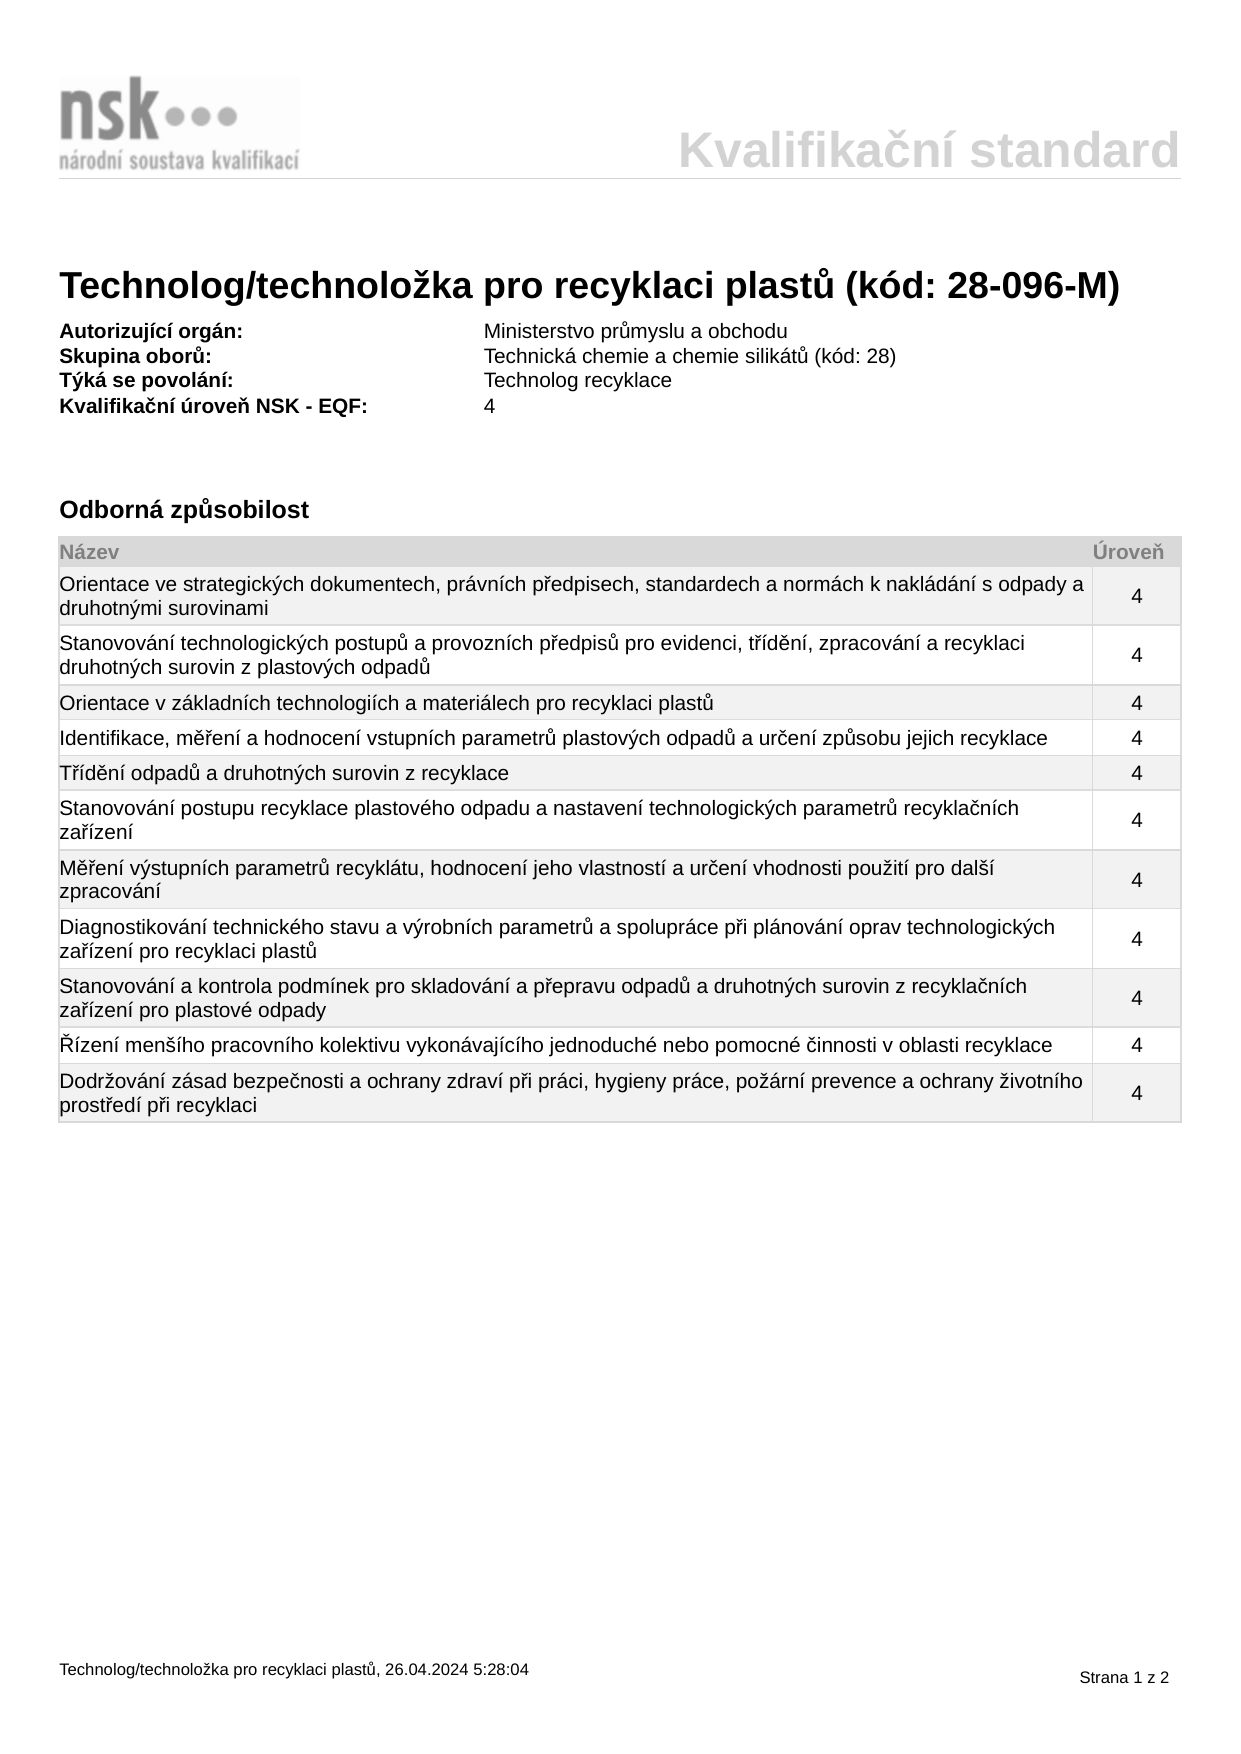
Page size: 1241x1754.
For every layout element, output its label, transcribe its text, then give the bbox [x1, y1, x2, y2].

table_cell [59, 307, 483, 319]
table_cell Orientace ve strategických dokumentech, právních předpisech, standardech a normách k nakládání s odpady a druhotnými surovinami [60, 567, 1092, 624]
table_cell [1169, 307, 1181, 319]
table_cell 4 [1093, 1064, 1180, 1121]
table_cell [862, 196, 1093, 224]
table_cell Technolog/technoložka pro recyklaci plastů, 26.04.2024 5:28:04 [59, 1660, 862, 1696]
table_cell 4 [1093, 851, 1180, 908]
table_cell Diagnostikování technického stavu a výrobních parametrů a spolupráce při plánování oprav technologických zařízení pro recyklaci plastů [60, 909, 1092, 968]
table_cell [626, 418, 862, 489]
table_cell [484, 196, 620, 224]
table_cell Třídění odpadů a druhotných surovin z recyklace [60, 756, 1092, 789]
table_cell Skupina oborů: [59, 344, 483, 368]
table_cell 4 [1093, 567, 1180, 624]
table_cell 4 [1093, 720, 1180, 755]
table_cell [626, 307, 862, 319]
table_cell Odborná způsobilost [59, 489, 1181, 524]
table_cell [1093, 307, 1169, 319]
table_cell Týká se povolání: [59, 368, 483, 392]
table_cell 4 [1093, 909, 1180, 968]
table_cell [626, 196, 862, 224]
table_cell 4 [1093, 686, 1180, 719]
table_cell [620, 196, 626, 224]
table_cell [59, 1123, 483, 1391]
table_cell [620, 418, 626, 489]
table_cell [620, 1391, 626, 1659]
table_cell Stanovování a kontrola podmínek pro skladování a přepravu odpadů a druhotných surovin z recyklačních zařízení pro plastové odpady [60, 969, 1092, 1026]
table_cell [862, 1391, 1093, 1659]
table_cell Stanovování postupu recyklace plastového odpadu a nastavení technologických parametrů recyklačních zařízení [60, 791, 1092, 849]
table_cell Ministerstvo průmyslu a obchodu [484, 319, 1181, 344]
table_cell [1093, 524, 1169, 536]
table_cell Úroveň [1093, 537, 1180, 566]
table_cell 4 [1093, 756, 1180, 789]
table_cell [1169, 1391, 1181, 1659]
table_cell 4 [1093, 969, 1180, 1026]
table_cell [862, 418, 1093, 489]
table_cell [484, 1391, 620, 1659]
table_cell [626, 1123, 862, 1391]
table_cell [484, 172, 620, 178]
table_cell [484, 418, 620, 489]
table_cell Název [60, 537, 1092, 566]
table_header [621, 59, 626, 172]
table_cell 4 [1093, 791, 1180, 849]
table_cell [484, 524, 620, 536]
table_cell [1093, 1391, 1169, 1659]
table_cell [484, 307, 620, 319]
table_header Kvalifikační standard [626, 59, 1181, 178]
table_cell [1093, 196, 1169, 224]
table_cell [59, 1391, 483, 1659]
table_cell Orientace v základních technologiích a materiálech pro recyklaci plastů [60, 686, 1092, 719]
table_cell [1169, 418, 1181, 489]
table_cell [620, 524, 626, 536]
table_cell 4 [1093, 626, 1180, 684]
table_cell Strana 1 z 2 [862, 1660, 1169, 1696]
table_cell [1169, 1660, 1181, 1696]
table_cell [862, 307, 1093, 319]
table_cell [59, 172, 483, 178]
table_cell [1169, 196, 1181, 224]
table_cell Technická chemie a chemie silikátů (kód: 28) [484, 344, 1181, 368]
table_cell [1093, 418, 1169, 489]
table_cell Identifikace, měření a hodnocení vstupních parametrů plastových odpadů a určení způsobu jejich recyklace [60, 720, 1092, 755]
table_cell [1169, 524, 1181, 536]
table_cell [626, 1391, 862, 1659]
table_cell [59, 524, 483, 536]
table_cell [1093, 1123, 1169, 1391]
table_cell [59, 179, 1181, 196]
table_cell Technolog recyklace [484, 368, 1181, 393]
table_cell Dodržování zásad bezpečnosti a ochrany zdraví při práci, hygieny práce, požární prevence a ochrany životního prostředí při recyklaci [60, 1064, 1092, 1121]
table_cell [862, 1123, 1093, 1391]
table_cell 4 [1093, 1028, 1180, 1062]
table_cell Řízení menšího pracovního kolektivu vykonávajícího jednoduché nebo pomocné činnosti v oblasti recyklace [60, 1028, 1092, 1062]
table_cell [59, 418, 483, 489]
picture [58, 59, 621, 172]
table_cell Kvalifikační úroveň NSK - EQF: [59, 394, 483, 417]
table_cell Měření výstupních parametrů recyklátu, hodnocení jeho vlastností a určení vhodnosti použití pro další zpracování [60, 851, 1092, 908]
table_cell [620, 1123, 626, 1391]
table_cell [59, 196, 483, 224]
table_cell [620, 307, 626, 319]
table_cell [862, 524, 1093, 536]
table_cell [1169, 1123, 1181, 1391]
table_cell Autorizující orgán: [59, 319, 483, 343]
table_cell [626, 524, 862, 536]
table_cell 4 [484, 394, 1181, 417]
table_cell [484, 1123, 620, 1391]
table_cell Stanovování technologických postupů a provozních předpisů pro evidenci, třídění, zpracování a recyklaci druhotných surovin z plastových odpadů [60, 626, 1092, 684]
table_cell Technolog/technoložka pro recyklaci plastů (kód: 28-096-M) [59, 224, 1181, 307]
